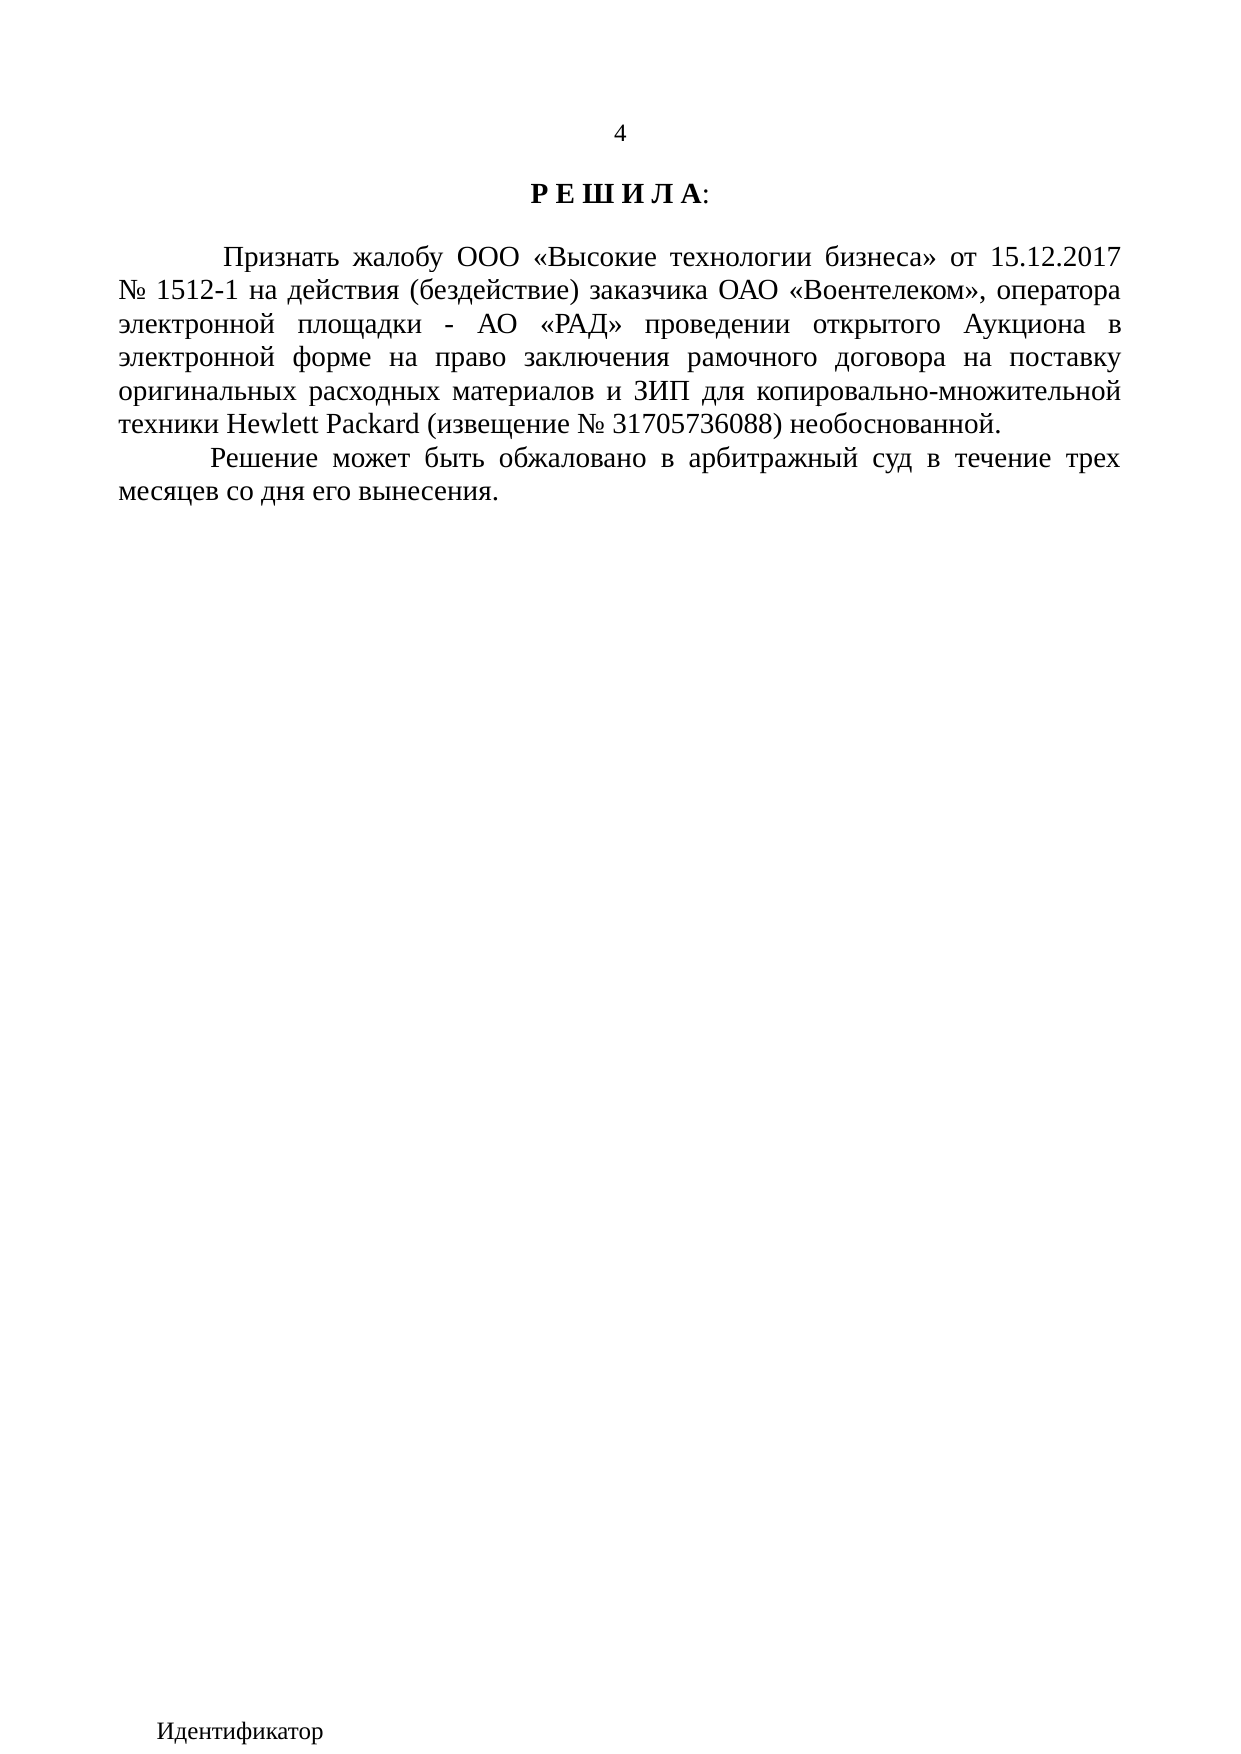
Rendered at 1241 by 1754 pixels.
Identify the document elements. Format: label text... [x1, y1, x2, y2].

text Решение может быть обжаловано в арбитражный суд в течение трех месяцев со дня его вынесения. [118, 440, 1122, 507]
text Признать жалобу ООО «Высокие технологии бизнеса» от 15.12.2017 № 1512-1 на действия (бездействие) заказчика ОАО «Воентелеком», оператора электронной площадки - АО «РАД» проведении открытого Аукциона в электронной форме на право заключения рамочного договора на поставку оригинальных расходных материалов и ЗИП для копировально-множительной техники Hewlett Packard (извещение № 31705736088) необоснованной. [118, 239, 1122, 440]
text Р Е Ш И Л А: [118, 176, 1122, 210]
